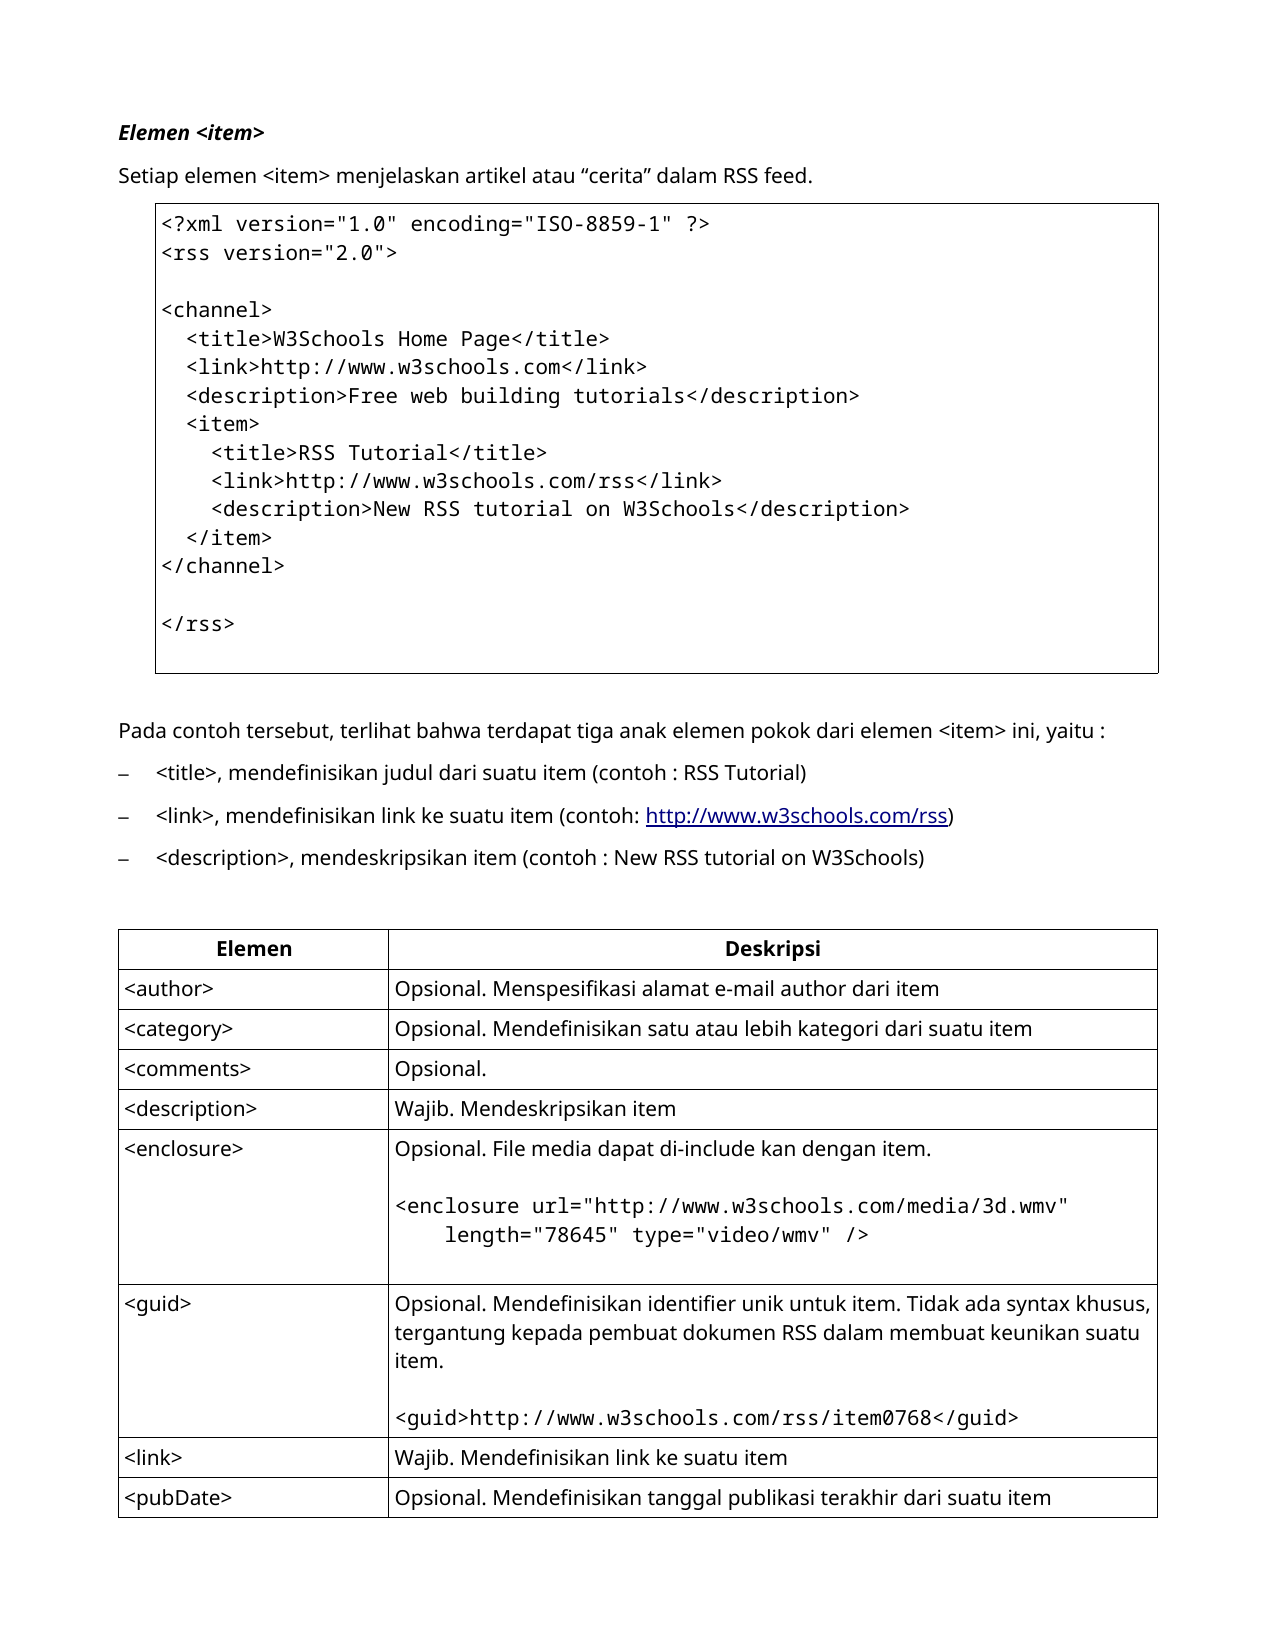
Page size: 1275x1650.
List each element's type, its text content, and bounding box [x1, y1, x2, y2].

table_cell <description> [119, 1090, 388, 1129]
table_header Elemen [119, 930, 388, 969]
table_cell Wajib. Mendefinisikan link ke suatu item [389, 1438, 1157, 1477]
table_cell <guid> [119, 1285, 388, 1437]
list <link>, mendefinisikan link ke suatu item (contoh: http://www.w3schools.com/rss) [118, 801, 1157, 829]
table_cell Wajib. Mendeskripsikan item [389, 1090, 1157, 1129]
table_cell <author> [119, 970, 388, 1009]
table_cell <comments> [119, 1050, 388, 1089]
table_cell <enclosure> [119, 1130, 388, 1283]
table_cell Opsional. Menspesifikasi alamat e-mail author dari item [389, 970, 1157, 1009]
table_cell Opsional. [389, 1050, 1157, 1089]
table_cell <link> [119, 1438, 388, 1477]
table_cell Opsional. File media dapat di-include kan dengan item. <enclosure url="http://www.w3schools.com/media/3d.wmv" length="78645" type="video/wmv" /> [389, 1130, 1157, 1283]
table_header <?xml version="1.0" encoding="ISO-8859-1" ?> <rss version="2.0"> <channel> <title>W3Schools Home Page</title> <link>http://www.w3schools.com</link> <description>Free web building tutorials</description> <item> <title>RSS Tutorial</title> <link>http://www.w3schools.com/rss</link> <description>New RSS tutorial on W3Schools</description> </item> </channel> </rss> [156, 204, 1158, 673]
list <title>, mendefinisikan judul dari suatu item (contoh : RSS Tutorial) [118, 758, 1157, 787]
table_cell <category> [119, 1010, 388, 1049]
table_header Deskripsi [389, 930, 1157, 969]
text Setiap elemen <item> menjelaskan artikel atau “cerita” dalam RSS feed. [118, 161, 1157, 189]
text Elemen <item> [118, 118, 1157, 147]
table_cell Opsional. Mendefinisikan tanggal publikasi terakhir dari suatu item [389, 1478, 1157, 1517]
text Pada contoh tersebut, terlihat bahwa terdapat tiga anak elemen pokok dari elemen <item> ini, yaitu : [118, 716, 1157, 744]
list <description>, mendeskripsikan item (contoh : New RSS tutorial on W3Schools) [118, 843, 1157, 872]
table_cell <pubDate> [119, 1478, 388, 1517]
table_cell Opsional. Mendefinisikan identifier unik untuk item. Tidak ada syntax khusus, tergantung kepada pembuat dokumen RSS dalam membuat keunikan suatu item. <guid>http://www.w3schools.com/rss/item0768</guid> [389, 1285, 1157, 1437]
table_cell Opsional. Mendefinisikan satu atau lebih kategori dari suatu item [389, 1010, 1157, 1049]
